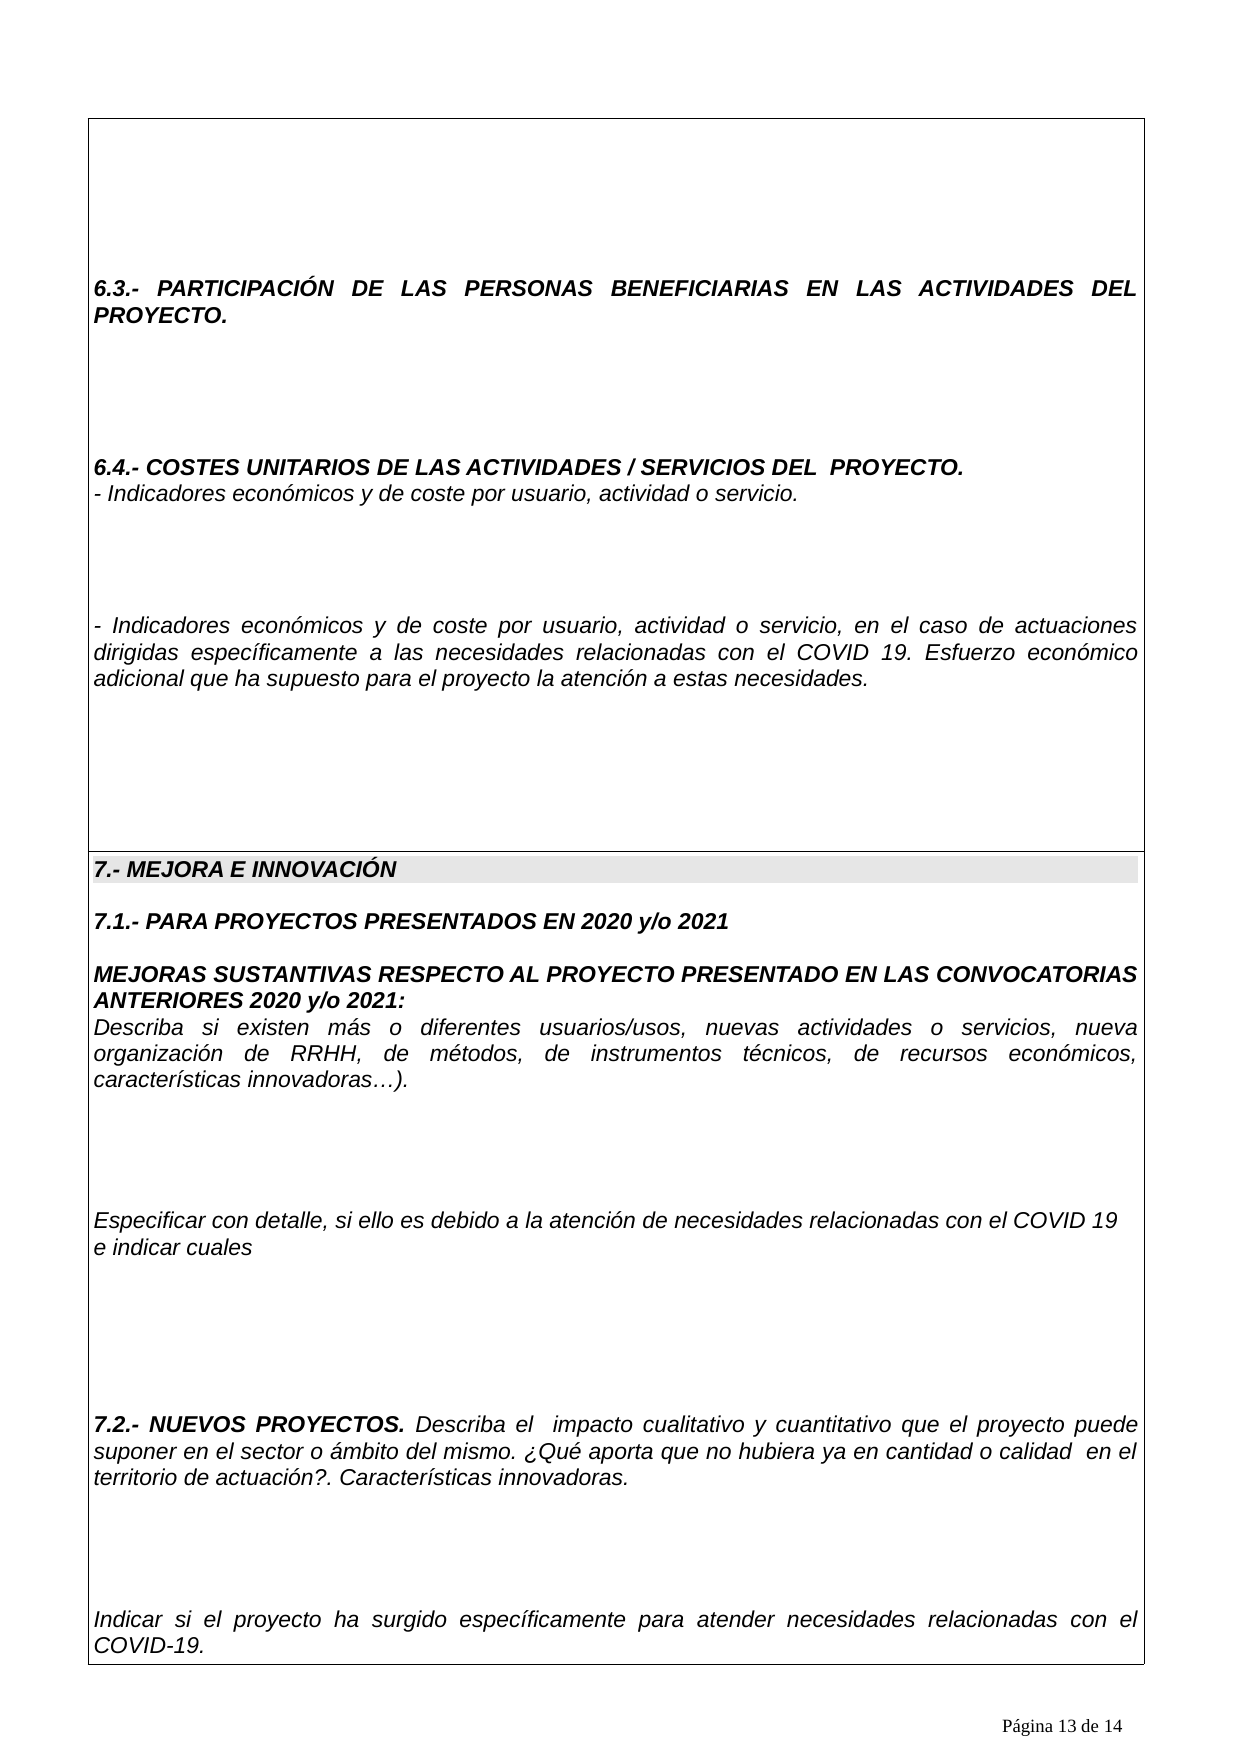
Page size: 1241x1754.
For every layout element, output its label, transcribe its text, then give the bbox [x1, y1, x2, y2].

table_cell 7.- MEJORA E INNOVACIÓN 7.1.- PARA PROYECTOS PRESENTADOS EN 2020 y/o 2021 MEJORAS SUSTANTIVAS RESPECTO AL PROYECTO PRESENTADO EN LAS CONVOCATORIAS ANTERIORES 2020 y/o 2021: Describa si existen más o diferentes usuarios/usos, nuevas actividades o servicios, nueva organización de RRHH, de métodos, de instrumentos técnicos, de recursos económicos, características innovadoras…). Especificar con detalle, si ello es debido a la atención de necesidades relacionadas con el COVID 19 e indicar cuales 7.2.- NUEVOS PROYECTOS. Describa el impacto cualitativo y cuantitativo que el proyecto puede suponer en el sector o ámbito del mismo. ¿Qué aporta que no hubiera ya en cantidad o calidad en el territorio de actuación?. Características innovadoras. Indicar si el proyecto ha surgido específicamente para atender necesidades relacionadas con el COVID-19. [89, 852, 1144, 1664]
table_cell 6.3.- PARTICIPACIÓN DE LAS PERSONAS BENEFICIARIAS EN LAS ACTIVIDADES DEL PROYECTO. 6.4.- COSTES UNITARIOS DE LAS ACTIVIDADES / SERVICIOS DEL PROYECTO. - Indicadores económicos y de coste por usuario, actividad o servicio. - Indicadores económicos y de coste por usuario, actividad o servicio, en el caso de actuaciones dirigidas específicamente a las necesidades relacionadas con el COVID 19. Esfuerzo económico adicional que ha supuesto para el proyecto la atención a estas necesidades. [89, 119, 1144, 851]
